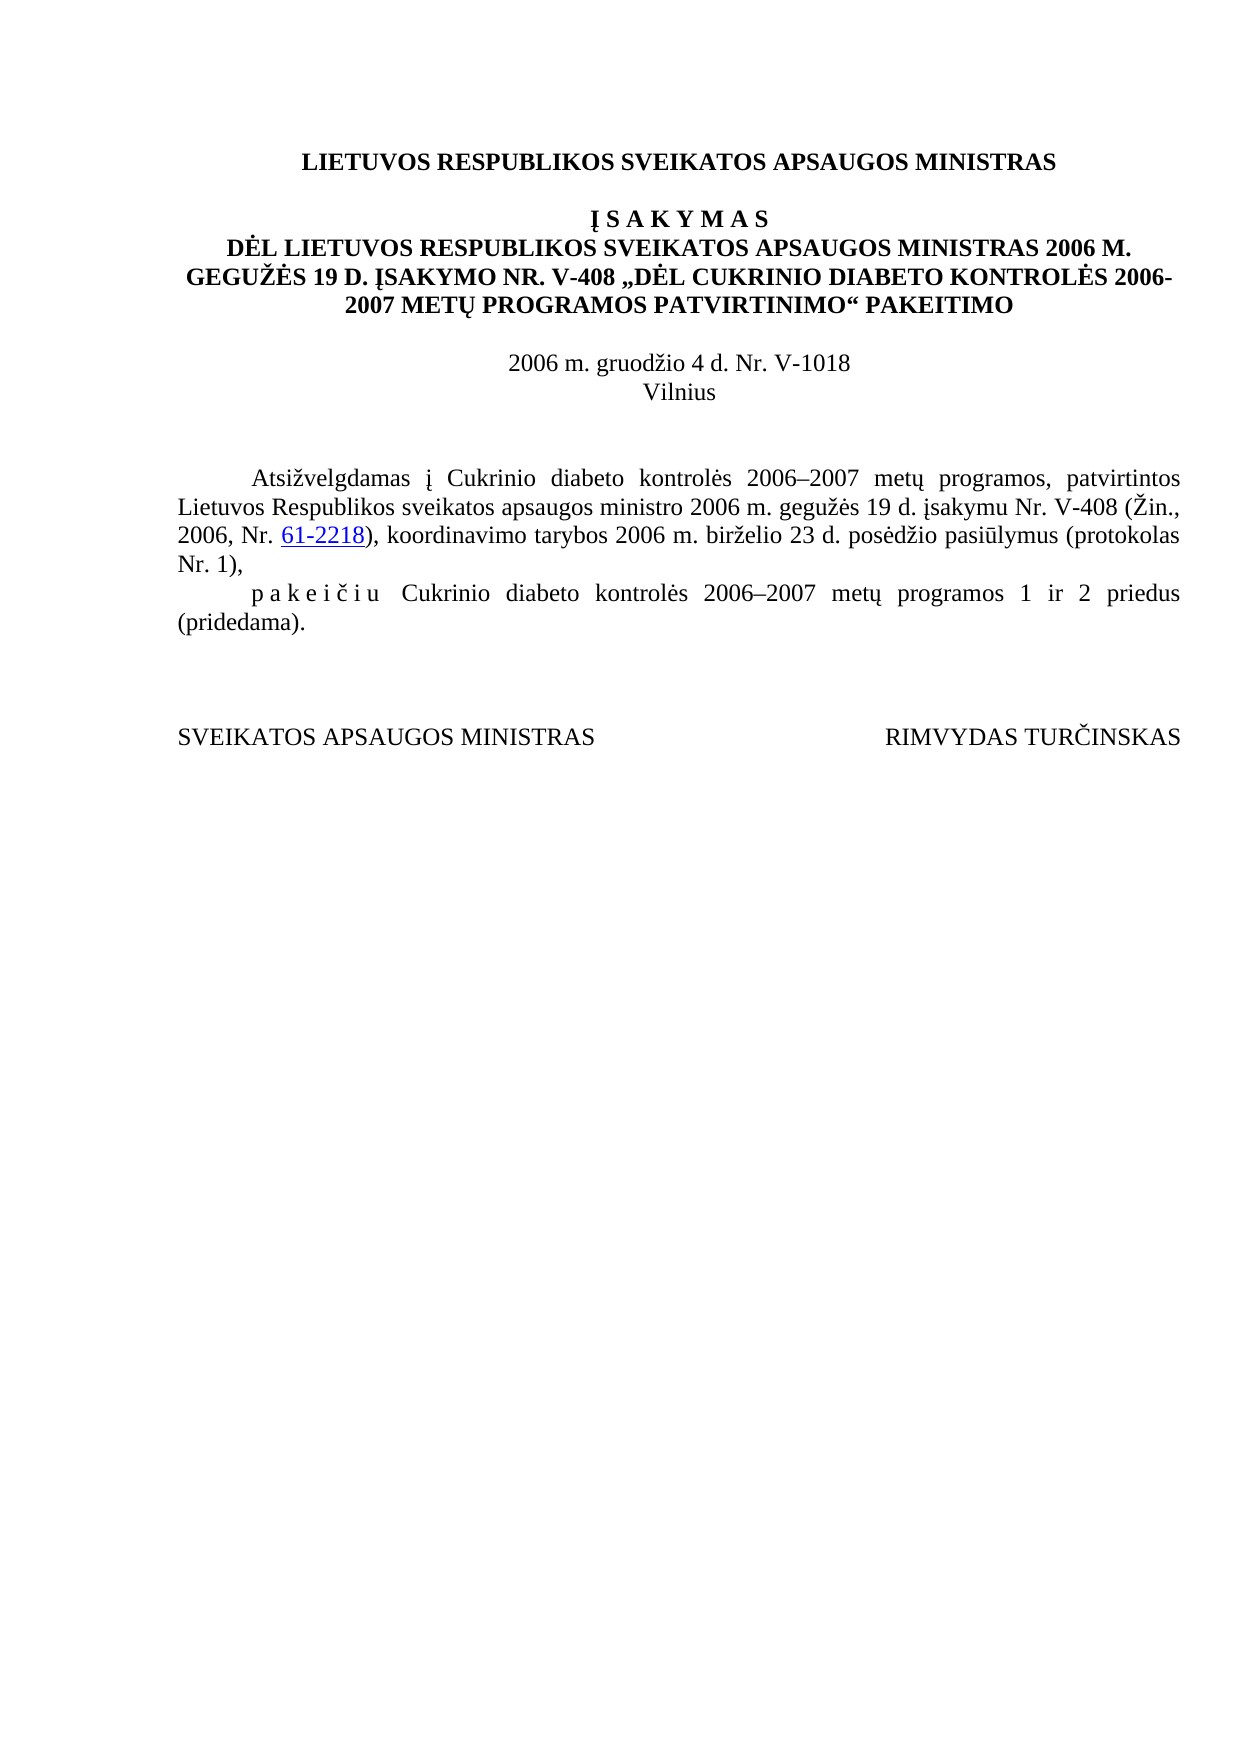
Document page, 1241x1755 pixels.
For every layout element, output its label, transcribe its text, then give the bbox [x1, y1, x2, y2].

text LIETUVOS RESPUBLIKOS SVEIKATOS APSAUGOS MINISTRAS [177, 147, 1181, 176]
text Vilnius [177, 377, 1181, 406]
text pakeičiu Cukrinio diabeto kontrolės 2006–2007 metų programos 1 ir 2 priedus (pridedama). [177, 578, 1181, 636]
text Į S A K Y M A S [177, 204, 1181, 233]
text Atsižvelgdamas į Cukrinio diabeto kontrolės 2006–2007 metų programos, patvirtintos Lietuvos Respublikos sveikatos apsaugos ministro 2006 m. gegužės 19 d. įsakymu Nr. V-408 (Žin., 2006, Nr. 61-2218), koordinavimo tarybos 2006 m. birželio 23 d. posėdžio pasiūlymus (protokolas Nr. 1), [177, 463, 1181, 578]
text DĖL LIETUVOS RESPUBLIKOS SVEIKATOS APSAUGOS MINISTRAS 2006 M. GEGUŽĖS 19 D. ĮSAKYMO NR. V-408 „DĖL CUKRINIO DIABETO KONTROLĖS 2006-2007 METŲ PROGRAMOS PATVIRTINIMO“ PAKEITIMO [177, 233, 1181, 319]
text 2006 m. gruodžio 4 d. Nr. V-1018 [177, 348, 1181, 377]
text SVEIKATOS APSAUGOS MINISTRAS RIMVYDAS TURČINSKAS [177, 722, 1181, 751]
